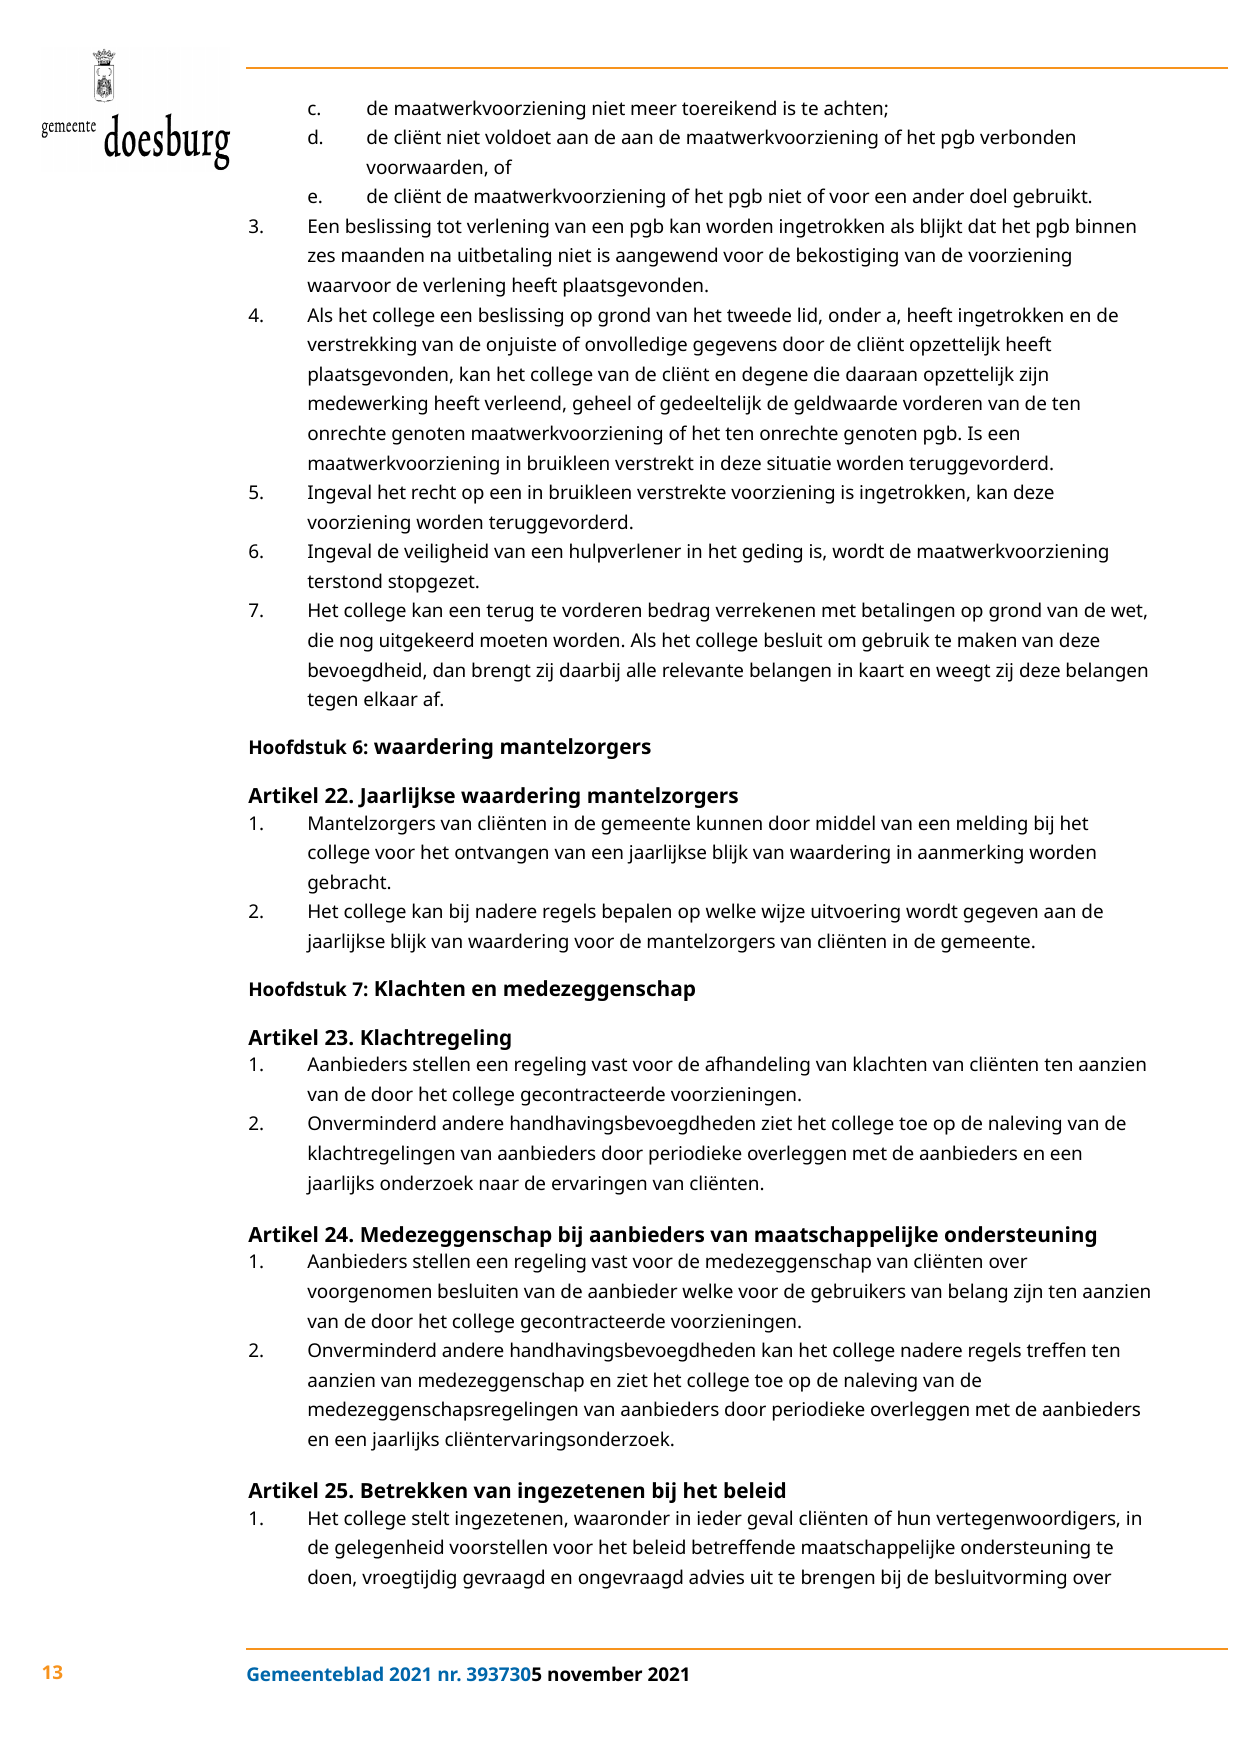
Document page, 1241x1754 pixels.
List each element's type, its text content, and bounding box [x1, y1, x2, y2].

list Als het college een beslissing op grond van het tweede lid, onder a, heeft ingetrokken en de verstrekking van de onjuiste of onvolledige gegevens door de cliënt opzettelijk heeft plaatsgevonden, kan het college van de cliënt en degene die daaraan opzettelijk zijn medewerking heeft verleend, geheel of gedeeltelijk de geldwaarde vorderen van de ten onrechte genoten maatwerkvoorziening of het ten onrechte genoten pgb. Is een maatwerkvoorziening in bruikleen verstrekt in deze situatie worden teruggevorderd. [248, 302, 1152, 476]
picture [41, 47, 231, 172]
text Hoofdstuk 7: Klachten en medezeggenschap [248, 974, 1152, 1002]
list de maatwerkvoorziening niet meer toereikend is te achten; [307, 95, 1152, 121]
text Hoofdstuk 6: waardering mantelzorgers [248, 732, 1152, 761]
text Artikel 23. Klachtregeling [248, 1023, 1152, 1051]
list Onverminderd andere handhavingsbevoegdheden ziet het college toe op de naleving van de klachtregelingen van aanbieders door periodieke overleggen met de aanbieders en een jaarlijks onderzoek naar de ervaringen van cliënten. [248, 1111, 1152, 1196]
list Het college stelt ingezetenen, waaronder in ieder geval cliënten of hun vertegenwoordigers, in de gelegenheid voorstellen voor het beleid betreffende maatschappelijke ondersteuning te doen, vroegtijdig gevraagd en ongevraagd advies uit te brengen bij de besluitvorming over [248, 1505, 1152, 1590]
list Het college kan een terug te vorderen bedrag verrekenen met betalingen op grond van de wet, die nog uitgekeerd moeten worden. Als het college besluit om gebruik te maken van deze bevoegdheid, dan brengt zij daarbij alle relevante belangen in kaart en weegt zij deze belangen tegen elkaar af. [248, 598, 1152, 712]
list Aanbieders stellen een regeling vast voor de medezeggenschap van cliënten over voorgenomen besluiten van de aanbieder welke voor de gebruikers van belang zijn ten aanzien van de door het college gecontracteerde voorzieningen. [248, 1249, 1152, 1333]
text Artikel 24. Medezeggenschap bij aanbieders van maatschappelijke ondersteuning [248, 1220, 1152, 1249]
list Mantelzorgers van cliënten in de gemeente kunnen door middel van een melding bij het college voor het ontvangen van een jaarlijkse blijk van waardering in aanmerking worden gebracht. [248, 810, 1152, 895]
list Een beslissing tot verlening van een pgb kan worden ingetrokken als blijkt dat het pgb binnen zes maanden na uitbetaling niet is aangewend voor de bekostiging van de voorziening waarvoor de verlening heeft plaatsgevonden. [248, 213, 1152, 298]
list Onverminderd andere handhavingsbevoegdheden kan het college nadere regels treffen ten aanzien van medezeggenschap en ziet het college toe op de naleving van de medezeggenschapsregelingen van aanbieders door periodieke overleggen met de aanbieders en een jaarlijks cliëntervaringsonderzoek. [248, 1337, 1152, 1452]
text Artikel 22. Jaarlijkse waardering mantelzorgers [248, 781, 1152, 810]
text Artikel 25. Betrekken van ingezetenen bij het beleid [248, 1477, 1152, 1505]
list Ingeval de veiligheid van een hulpverlener in het geding is, wordt de maatwerkvoorziening terstond stopgezet. [248, 538, 1152, 594]
list de cliënt de maatwerkvoorziening of het pgb niet of voor een ander doel gebruikt. [307, 183, 1152, 209]
list Aanbieders stellen een regeling vast voor de afhandeling van klachten van cliënten ten aanzien van de door het college gecontracteerde voorzieningen. [248, 1051, 1152, 1107]
list Het college kan bij nadere regels bepalen op welke wijze uitvoering wordt gegeven aan de jaarlijkse blijk van waardering voor de mantelzorgers van cliënten in de gemeente. [248, 898, 1152, 954]
list Ingeval het recht op een in bruikleen verstrekte voorziening is ingetrokken, kan deze voorziening worden teruggevorderd. [248, 479, 1152, 535]
list de cliënt niet voldoet aan de aan de maatwerkvoorziening of het pgb verbonden voorwaarden, of [307, 124, 1152, 180]
